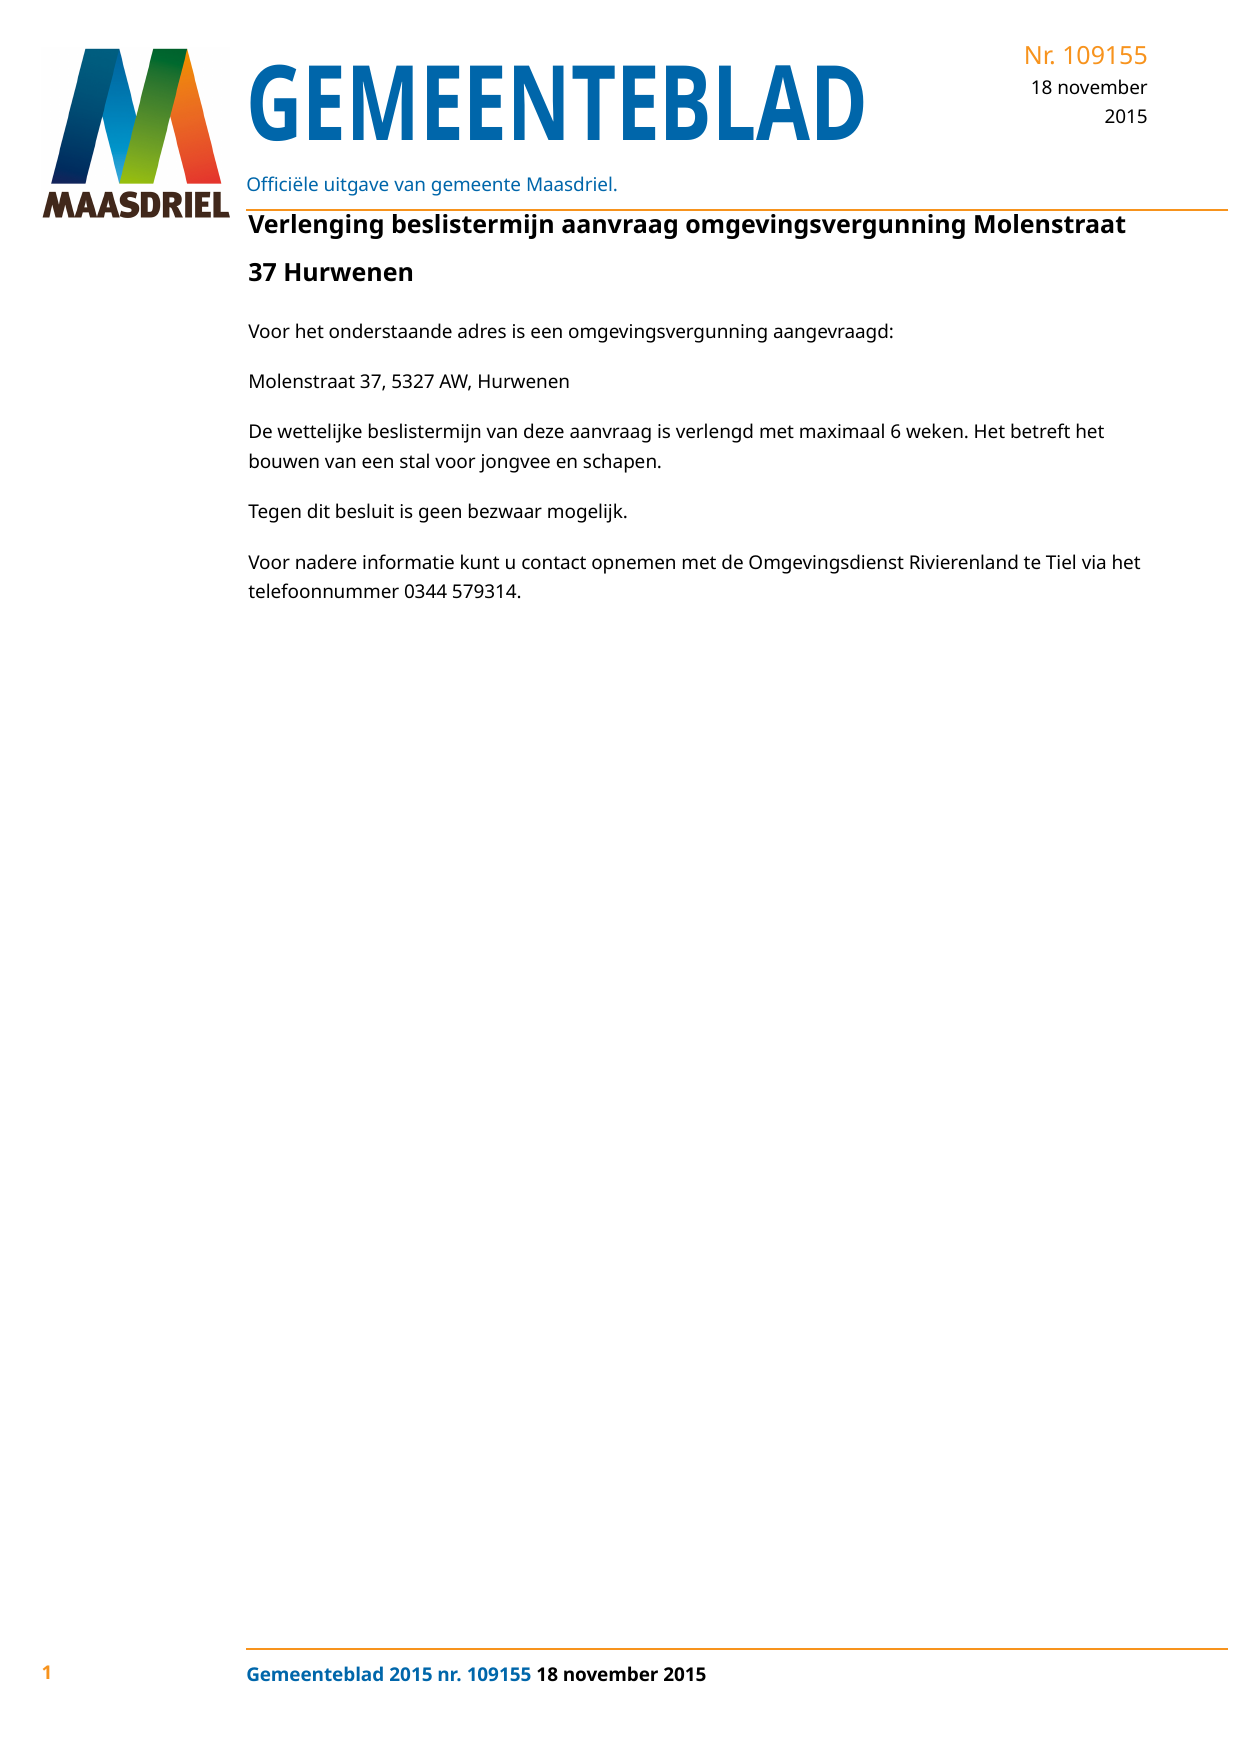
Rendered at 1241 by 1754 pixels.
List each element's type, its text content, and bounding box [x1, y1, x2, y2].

text De wettelijke beslistermijn van deze aanvraag is verlengd met maximaal 6 weken. Het betreft het bouwen van een stal voor jongvee en schapen. [248, 419, 1152, 474]
text Voor nadere informatie kunt u contact opnemen met de Omgevingsdienst Rivierenland te Tiel via het telefoonnummer 0344 579314. [248, 549, 1152, 604]
text Molenstraat 37, 5327 AW, Hurwenen [248, 368, 1152, 394]
text Verlenging beslistermijn aanvraag omgevingsvergunning Molenstraat 37 Hurwenen [248, 211, 1152, 288]
text Voor het onderstaande adres is een omgevingsvergunning aangevraagd: [248, 318, 1152, 344]
picture [41, 47, 231, 219]
text Tegen dit besluit is geen bezwaar mogelijk. [248, 499, 1152, 524]
